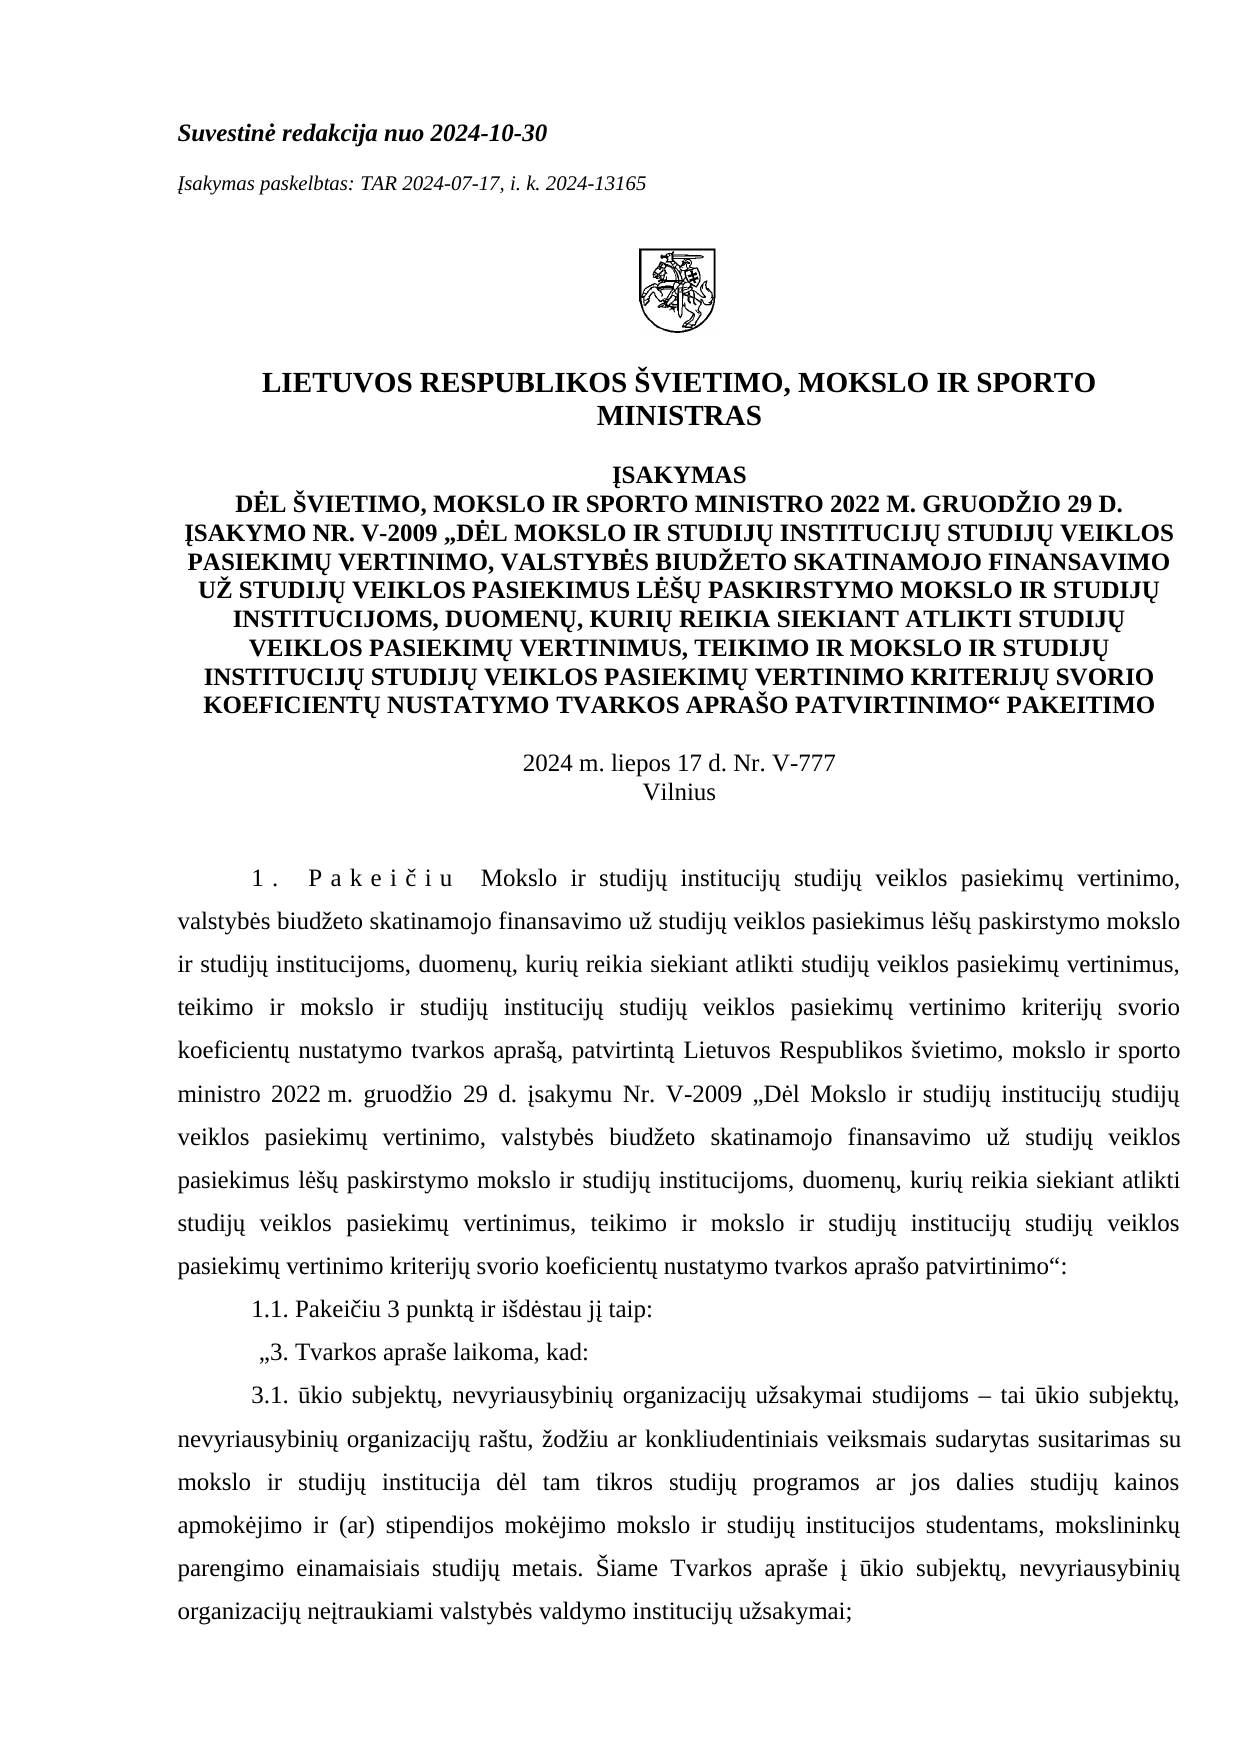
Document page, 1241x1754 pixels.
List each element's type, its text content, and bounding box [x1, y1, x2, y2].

text LIETUVOS RESPUBLIKOS ŠVIETIMO, MOKSLO IR SPORTO MINISTRAS [177, 365, 1181, 432]
text Suvestinė redakcija nuo 2024-10-30 [177, 118, 1181, 147]
text 1.1. Pakeičiu 3 punktą ir išdėstau jį taip: [177, 1294, 1181, 1323]
text Įsakymas paskelbtas: TAR 2024-07-17, i. k. 2024-13165 [177, 171, 1181, 195]
text 1. Pakeičiu Mokslo ir studijų institucijų studijų veiklos pasiekimų vertinimo, valstybės biudžeto skatinamojo finansavimo už studijų veiklos pasiekimus lėšų paskirstymo mokslo ir studijų institucijoms, duomenų, kurių reikia siekiant atlikti studijų veiklos pasiekimų vertinimus, teikimo ir mokslo ir studijų institucijų studijų veiklos pasiekimų vertinimo kriterijų svorio koeficientų nustatymo tvarkos aprašą, patvirtintą Lietuvos Respublikos švietimo, mokslo ir sporto ministro 2022 m. gruodžio 29 d. įsakymu Nr. V-2009 „Dėl Mokslo ir studijų institucijų studijų veiklos pasiekimų vertinimo, valstybės biudžeto skatinamojo finansavimo už studijų veiklos pasiekimus lėšų paskirstymo mokslo ir studijų institucijoms, duomenų, kurių reikia siekiant atlikti studijų veiklos pasiekimų vertinimus, teikimo ir mokslo ir studijų institucijų studijų veiklos pasiekimų vertinimo kriterijų svorio koeficientų nustatymo tvarkos aprašo patvirtinimo“: [177, 863, 1181, 1280]
text „3. Tvarkos apraše laikoma, kad: [177, 1337, 1181, 1366]
text Vilnius [177, 777, 1181, 806]
text 2024 m. liepos 17 d. Nr. V-777 [177, 748, 1181, 777]
text 3.1. ūkio subjektų, nevyriausybinių organizacijų užsakymai studijoms – tai ūkio subjektų, nevyriausybinių organizacijų raštu, žodžiu ar konkliudentiniais veiksmais sudarytas susitarimas su mokslo ir studijų institucija dėl tam tikros studijų programos ar jos dalies studijų kainos apmokėjimo ir (ar) stipendijos mokėjimo mokslo ir studijų institucijos studentams, mokslininkų parengimo einamaisiais studijų metais. Šiame Tvarkos apraše į ūkio subjektų, nevyriausybinių organizacijų neįtraukiami valstybės valdymo institucijų užsakymai; [177, 1381, 1181, 1625]
text ĮSAKYMAS [177, 461, 1181, 489]
text DĖL ŠVIETIMO, MOKSLO IR SPORTO MINISTRO 2022 M. GRUODŽIO 29 D. ĮSAKYMO NR. V-2009 „DĖL MOKSLO IR STUDIJŲ INSTITUCIJŲ STUDIJŲ VEIKLOS PASIEKIMŲ VERTINIMO, VALSTYBĖS BIUDŽETO SKATINAMOJO FINANSAVIMO UŽ STUDIJŲ VEIKLOS PASIEKIMUS LĖŠŲ PASKIRSTYMO MOKSLO IR STUDIJŲ INSTITUCIJOMS, DUOMENŲ, KURIŲ REIKIA SIEKIANT ATLIKTI STUDIJŲ VEIKLOS PASIEKIMŲ VERTINIMUS, TEIKIMO IR MOKSLO IR STUDIJŲ INSTITUCIJŲ STUDIJŲ VEIKLOS PASIEKIMŲ VERTINIMO KRITERIJŲ SVORIO KOEFICIENTŲ NUSTATYMO TVARKOS APRAŠO PATVIRTINIMO“ PAKEITIMO [177, 489, 1181, 719]
